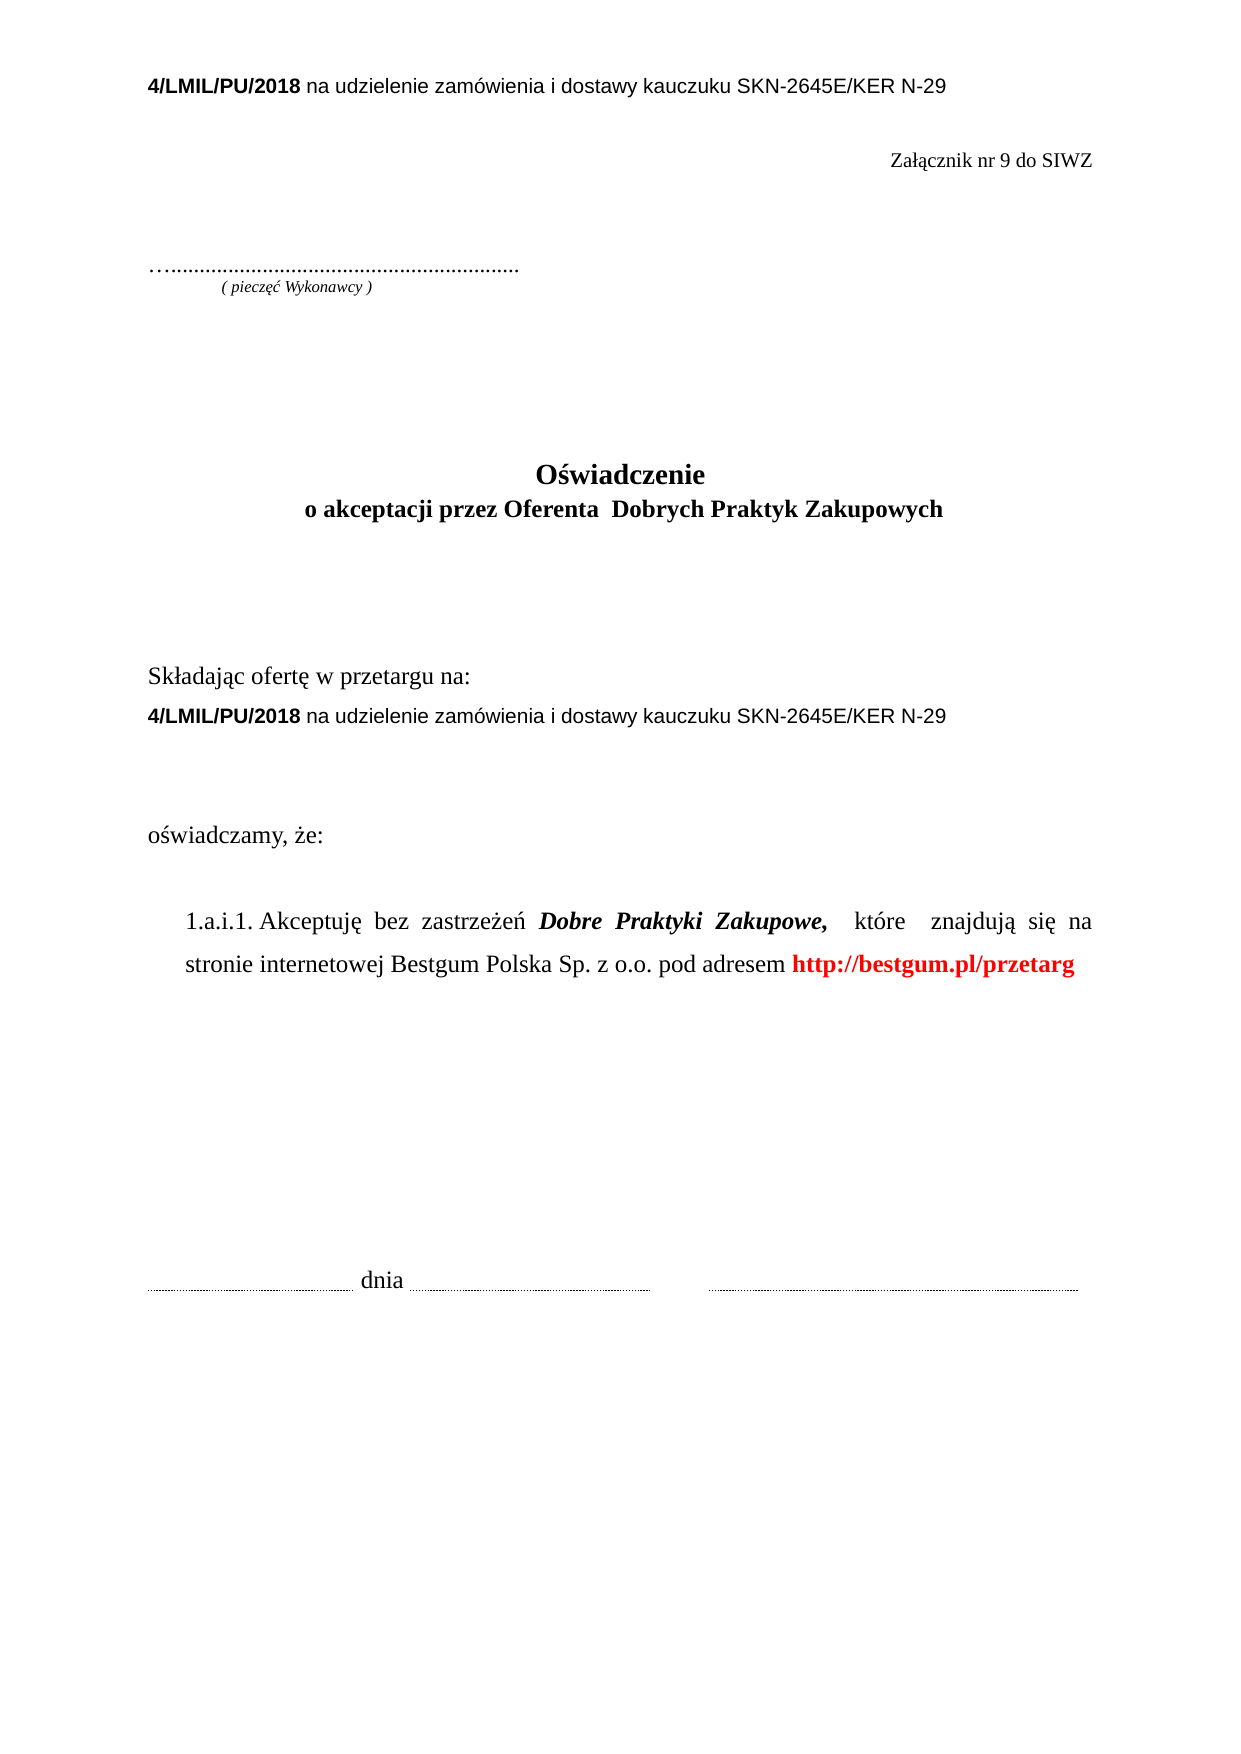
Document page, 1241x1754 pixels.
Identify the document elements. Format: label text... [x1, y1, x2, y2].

text Oświadczenie [148, 457, 1093, 490]
text …............................................................. [148, 251, 1093, 277]
text Składając ofertę w przetargu na: [148, 661, 1093, 690]
text o akceptacji przez Oferenta Dobrych Praktyk Zakupowych [148, 490, 1093, 524]
text 4/LMIL/PU/2018 na udzielenie zamówienia i dostawy kauczuku SKN-2645E/KER N-29 [148, 704, 1091, 728]
text dnia [148, 1265, 1093, 1293]
text Załącznik nr 9 do SIWZ [148, 148, 1093, 172]
list Akceptuję bez zastrzeżeń Dobre Praktyki Zakupowe, które znajdują się na stronie internetowej Bestgum Polska Sp. z o.o. pod adresem http://bestgum.pl/przetarg [185, 906, 1093, 978]
text ( pieczęć Wykonawcy ) [148, 277, 1093, 296]
text oświadczamy, że: [148, 820, 1093, 848]
